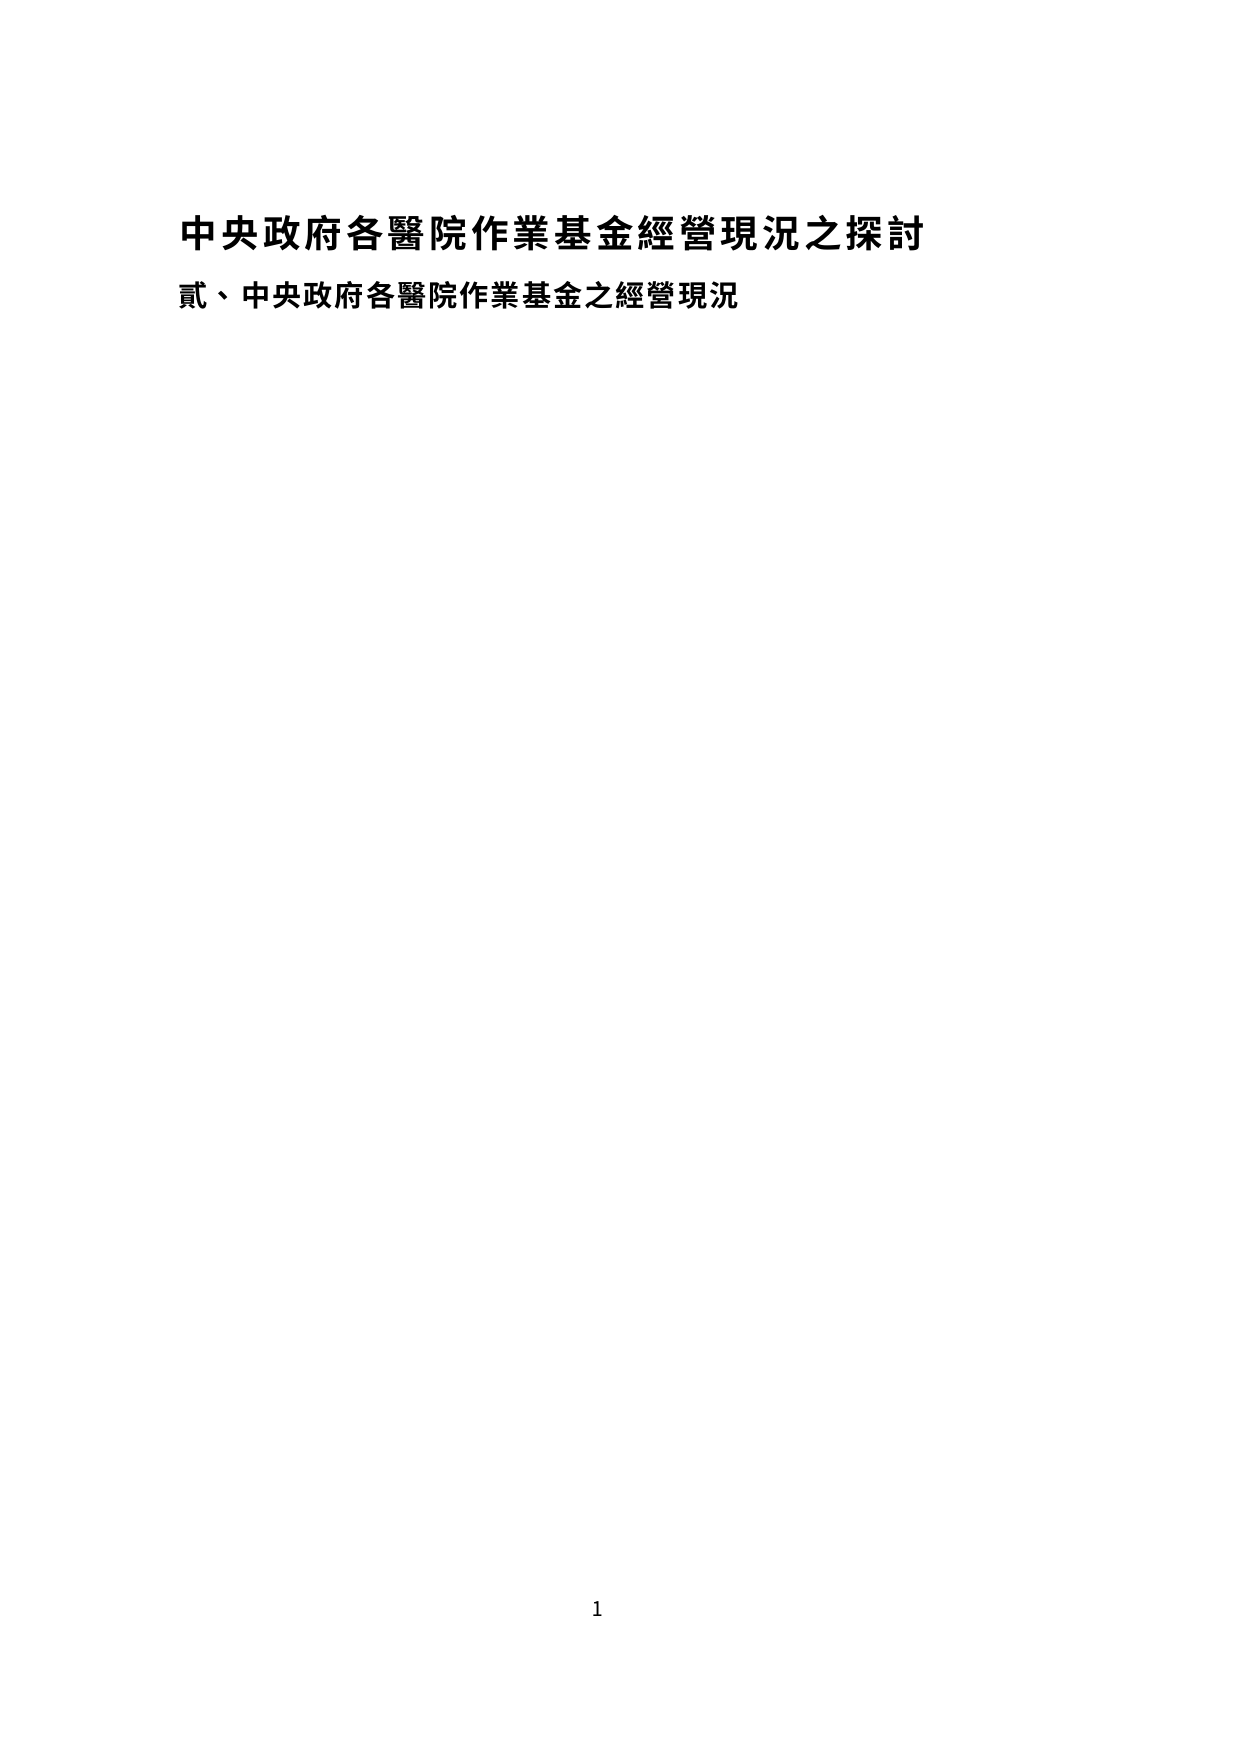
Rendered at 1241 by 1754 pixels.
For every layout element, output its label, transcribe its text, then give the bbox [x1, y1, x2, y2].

text 貳、中央政府各醫院作業基金之經營現況 [177, 252, 1063, 314]
text 中央政府各醫院作業基金經營現況之探討 [177, 189, 1063, 252]
